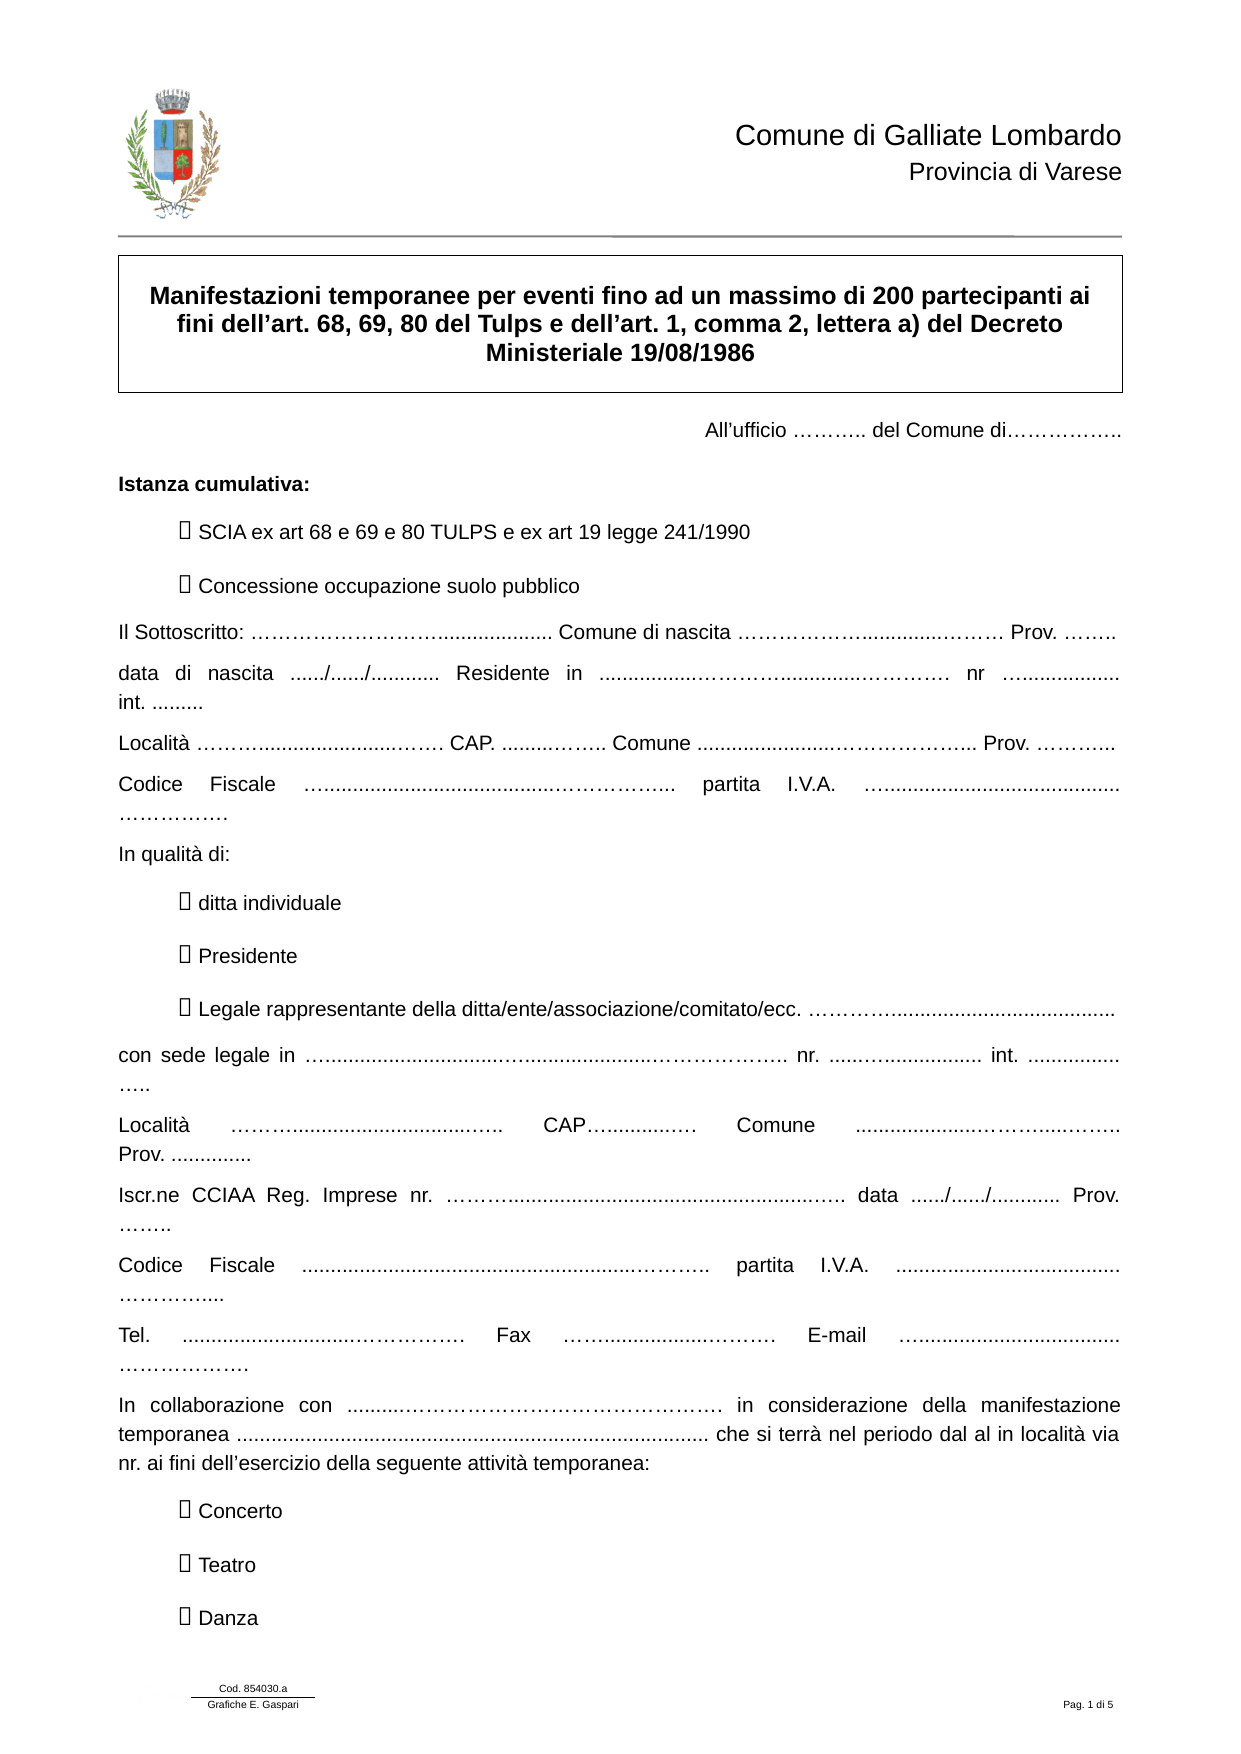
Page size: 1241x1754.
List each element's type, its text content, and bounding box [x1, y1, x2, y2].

text In collaborazione con ..........………………………………………. in considerazione della manifestazione temporanea .................................................................................. che si terrà nel periodo dal al in località via nr. ai fini dell’esercizio della seguente attività temporanea: [118, 1393, 1122, 1475]
text Iscr.ne CCIAA Reg. Imprese nr. ……….....................................................….. data ....../....../............ Prov. …….. [118, 1183, 1122, 1236]
text Tel. ..............................……………. Fax ……..................………. E-mail …...................................………………. [118, 1323, 1122, 1376]
text Provincia di Varese [224, 157, 1122, 185]
text Istanza cumulativa: [118, 472, 1122, 496]
text  Presidente [177, 937, 1122, 971]
text  Legale rappresentante della ditta/ente/associazione/comitato/ecc. …………....................................... [177, 990, 1122, 1024]
text data di nascita ....../....../............ Residente in .................…………..............…………. nr …................. int. ......... [118, 661, 1122, 713]
text  Concessione occupazione suolo pubblico [177, 566, 1122, 600]
text  Danza [177, 1599, 1122, 1633]
text All’ufficio ……….. del Comune di…………….. [118, 418, 1122, 442]
text Località ………........................……. CAP. .........…….. Comune ........................………………... Prov. ………... [118, 731, 1122, 755]
text  SCIA ex art 68 e 69 e 80 TULPS e ex art 19 legge 241/1990 [177, 513, 1122, 547]
text  Concerto [177, 1492, 1122, 1526]
text Codice Fiscale ..........................................................……….. partita I.V.A. .......................................………….... [118, 1253, 1122, 1306]
text  Teatro [177, 1545, 1122, 1579]
text  ditta individuale [177, 883, 1122, 917]
text Comune di Galliate Lombardo [224, 118, 1122, 152]
text Località ………...............................….. CAP…...........…. Comune .....................……….....…….. Prov. .............. [118, 1113, 1122, 1166]
text Codice Fiscale …........................................……………... partita I.V.A. ….........................................……………. [118, 772, 1122, 825]
text con sede legale in …...............................…......................……………….. nr. ......…................. int. ................….. [118, 1043, 1122, 1096]
text In qualità di: [118, 842, 1122, 866]
text Il Sottoscritto: ……………………….................... Comune di nascita ………………..............……… Prov. …….. [118, 619, 1122, 643]
picture [122, 87, 224, 219]
table_header Manifestazioni temporanee per eventi fino ad un massimo di 200 partecipanti ai fini dell’art. 68, 69, 80 del Tulps e dell’art. 1, comma 2, lettera a) del Decreto Ministeriale 19/08/1986 [119, 256, 1122, 392]
